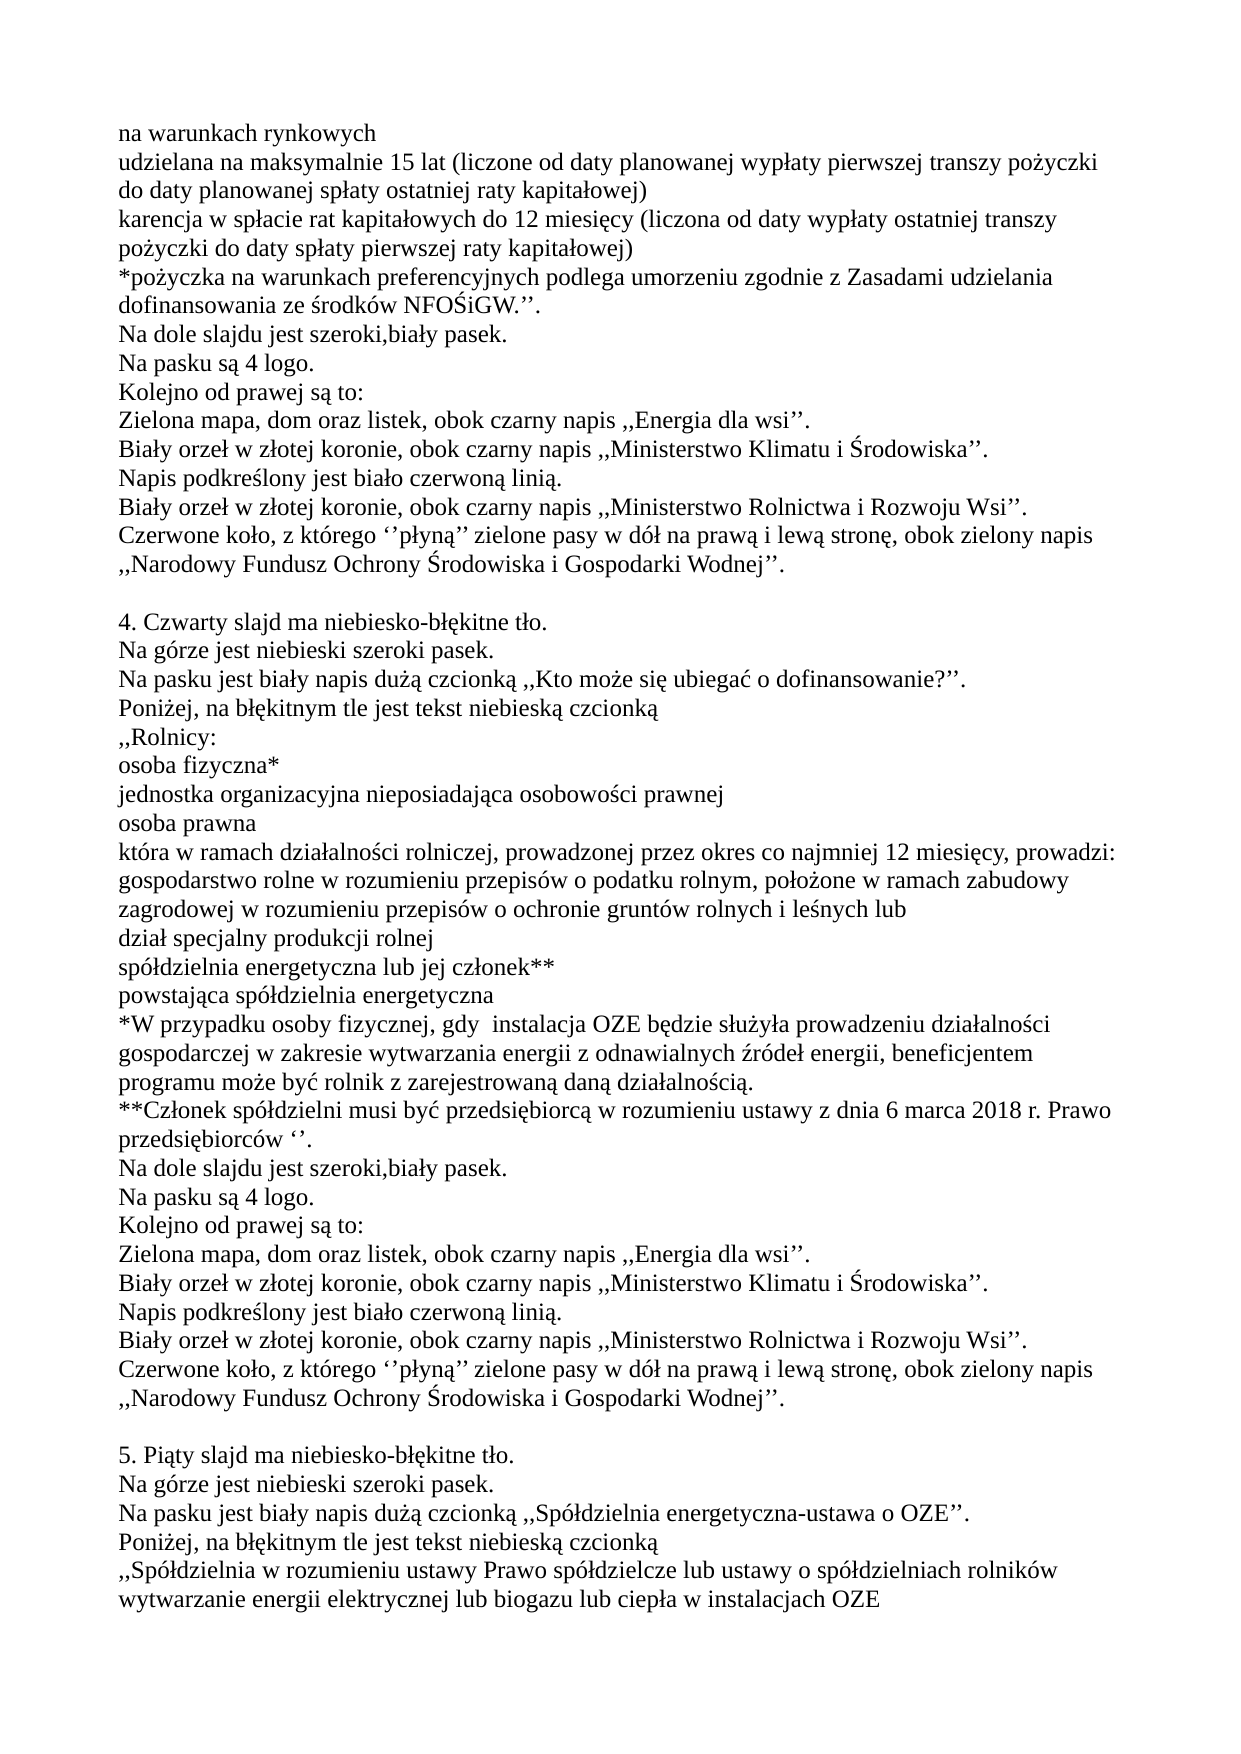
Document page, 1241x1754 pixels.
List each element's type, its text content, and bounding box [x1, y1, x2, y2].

text na warunkach rynkowych [118, 118, 1122, 147]
text Biały orzeł w złotej koronie, obok czarny napis ,,Ministerstwo Rolnictwa i Rozwoju Wsi’’. [118, 492, 1122, 521]
text *W przypadku osoby fizycznej, gdy instalacja OZE będzie służyła prowadzeniu działalności gospodarczej w zakresie wytwarzania energii z odnawialnych źródeł energii, beneficjentem programu może być rolnik z zarejestrowaną daną działalnością. [118, 1009, 1122, 1096]
text gospodarstwo rolne w rozumieniu przepisów o podatku rolnym, położone w ramach zabudowy zagrodowej w rozumieniu przepisów o ochronie gruntów rolnych i leśnych lub [118, 866, 1122, 923]
text dział specjalny produkcji rolnej [118, 923, 1122, 952]
text 4. Czwarty slajd ma niebiesko-błękitne tło. [118, 607, 1122, 636]
text Napis podkreślony jest biało czerwoną linią. [118, 463, 1122, 492]
text **Członek spółdzielni musi być przedsiębiorcą w rozumieniu ustawy z dnia 6 marca 2018 r. Prawo przedsiębiorców ‘’. [118, 1096, 1122, 1153]
text Na górze jest niebieski szeroki pasek. [118, 636, 1122, 664]
text Na pasku są 4 logo. [118, 1182, 1122, 1211]
text Na pasku jest biały napis dużą czcionką ,,Kto może się ubiegać o dofinansowanie?’’. [118, 664, 1122, 693]
text Napis podkreślony jest biało czerwoną linią. [118, 1297, 1122, 1326]
text 5. Piąty slajd ma niebiesko-błękitne tło. [118, 1441, 1122, 1469]
text która w ramach działalności rolniczej, prowadzonej przez okres co najmniej 12 miesięcy, prowadzi: [118, 837, 1122, 866]
text Zielona mapa, dom oraz listek, obok czarny napis ,,Energia dla wsi’’. [118, 1239, 1122, 1268]
text wytwarzanie energii elektrycznej lub biogazu lub ciepła w instalacjach OZE [118, 1584, 1122, 1613]
text Na pasku są 4 logo. [118, 348, 1122, 377]
text Czerwone koło, z którego ‘’płyną’’ zielone pasy w dół na prawą i lewą stronę, obok zielony napis [118, 521, 1122, 549]
text osoba fizyczna* [118, 751, 1122, 779]
text Na dole slajdu jest szeroki,biały pasek. [118, 319, 1122, 348]
text osoba prawna [118, 808, 1122, 837]
text ,,Rolnicy: [118, 722, 1122, 751]
text Zielona mapa, dom oraz listek, obok czarny napis ,,Energia dla wsi’’. [118, 406, 1122, 434]
text Biały orzeł w złotej koronie, obok czarny napis ,,Ministerstwo Klimatu i Środowiska’’. [118, 434, 1122, 463]
text Biały orzeł w złotej koronie, obok czarny napis ,,Ministerstwo Klimatu i Środowiska’’. [118, 1268, 1122, 1297]
text powstająca spółdzielnia energetyczna [118, 981, 1122, 1009]
text Poniżej, na błękitnym tle jest tekst niebieską czcionką [118, 1527, 1122, 1556]
text udzielana na maksymalnie 15 lat (liczone od daty planowanej wypłaty pierwszej transzy pożyczki do daty planowanej spłaty ostatniej raty kapitałowej) [118, 147, 1122, 204]
text ,,Narodowy Fundusz Ochrony Środowiska i Gospodarki Wodnej’’. [118, 1383, 1122, 1412]
text Na górze jest niebieski szeroki pasek. [118, 1469, 1122, 1498]
text Czerwone koło, z którego ‘’płyną’’ zielone pasy w dół na prawą i lewą stronę, obok zielony napis [118, 1354, 1122, 1383]
text Kolejno od prawej są to: [118, 377, 1122, 406]
text spółdzielnia energetyczna lub jej członek** [118, 952, 1122, 981]
text Poniżej, na błękitnym tle jest tekst niebieską czcionką [118, 693, 1122, 722]
text *pożyczka na warunkach preferencyjnych podlega umorzeniu zgodnie z Zasadami udzielania dofinansowania ze środków NFOŚiGW.’’. [118, 262, 1122, 319]
text karencja w spłacie rat kapitałowych do 12 miesięcy (liczona od daty wypłaty ostatniej transzy pożyczki do daty spłaty pierwszej raty kapitałowej) [118, 204, 1122, 262]
text Biały orzeł w złotej koronie, obok czarny napis ,,Ministerstwo Rolnictwa i Rozwoju Wsi’’. [118, 1326, 1122, 1354]
text Kolejno od prawej są to: [118, 1211, 1122, 1239]
text ,,Spółdzielnia w rozumieniu ustawy Prawo spółdzielcze lub ustawy o spółdzielniach rolników [118, 1556, 1122, 1584]
text Na pasku jest biały napis dużą czcionką ,,Spółdzielnia energetyczna-ustawa o OZE’’. [118, 1498, 1122, 1527]
text ,,Narodowy Fundusz Ochrony Środowiska i Gospodarki Wodnej’’. [118, 549, 1122, 578]
text jednostka organizacyjna nieposiadająca osobowości prawnej [118, 779, 1122, 808]
text Na dole slajdu jest szeroki,biały pasek. [118, 1153, 1122, 1182]
